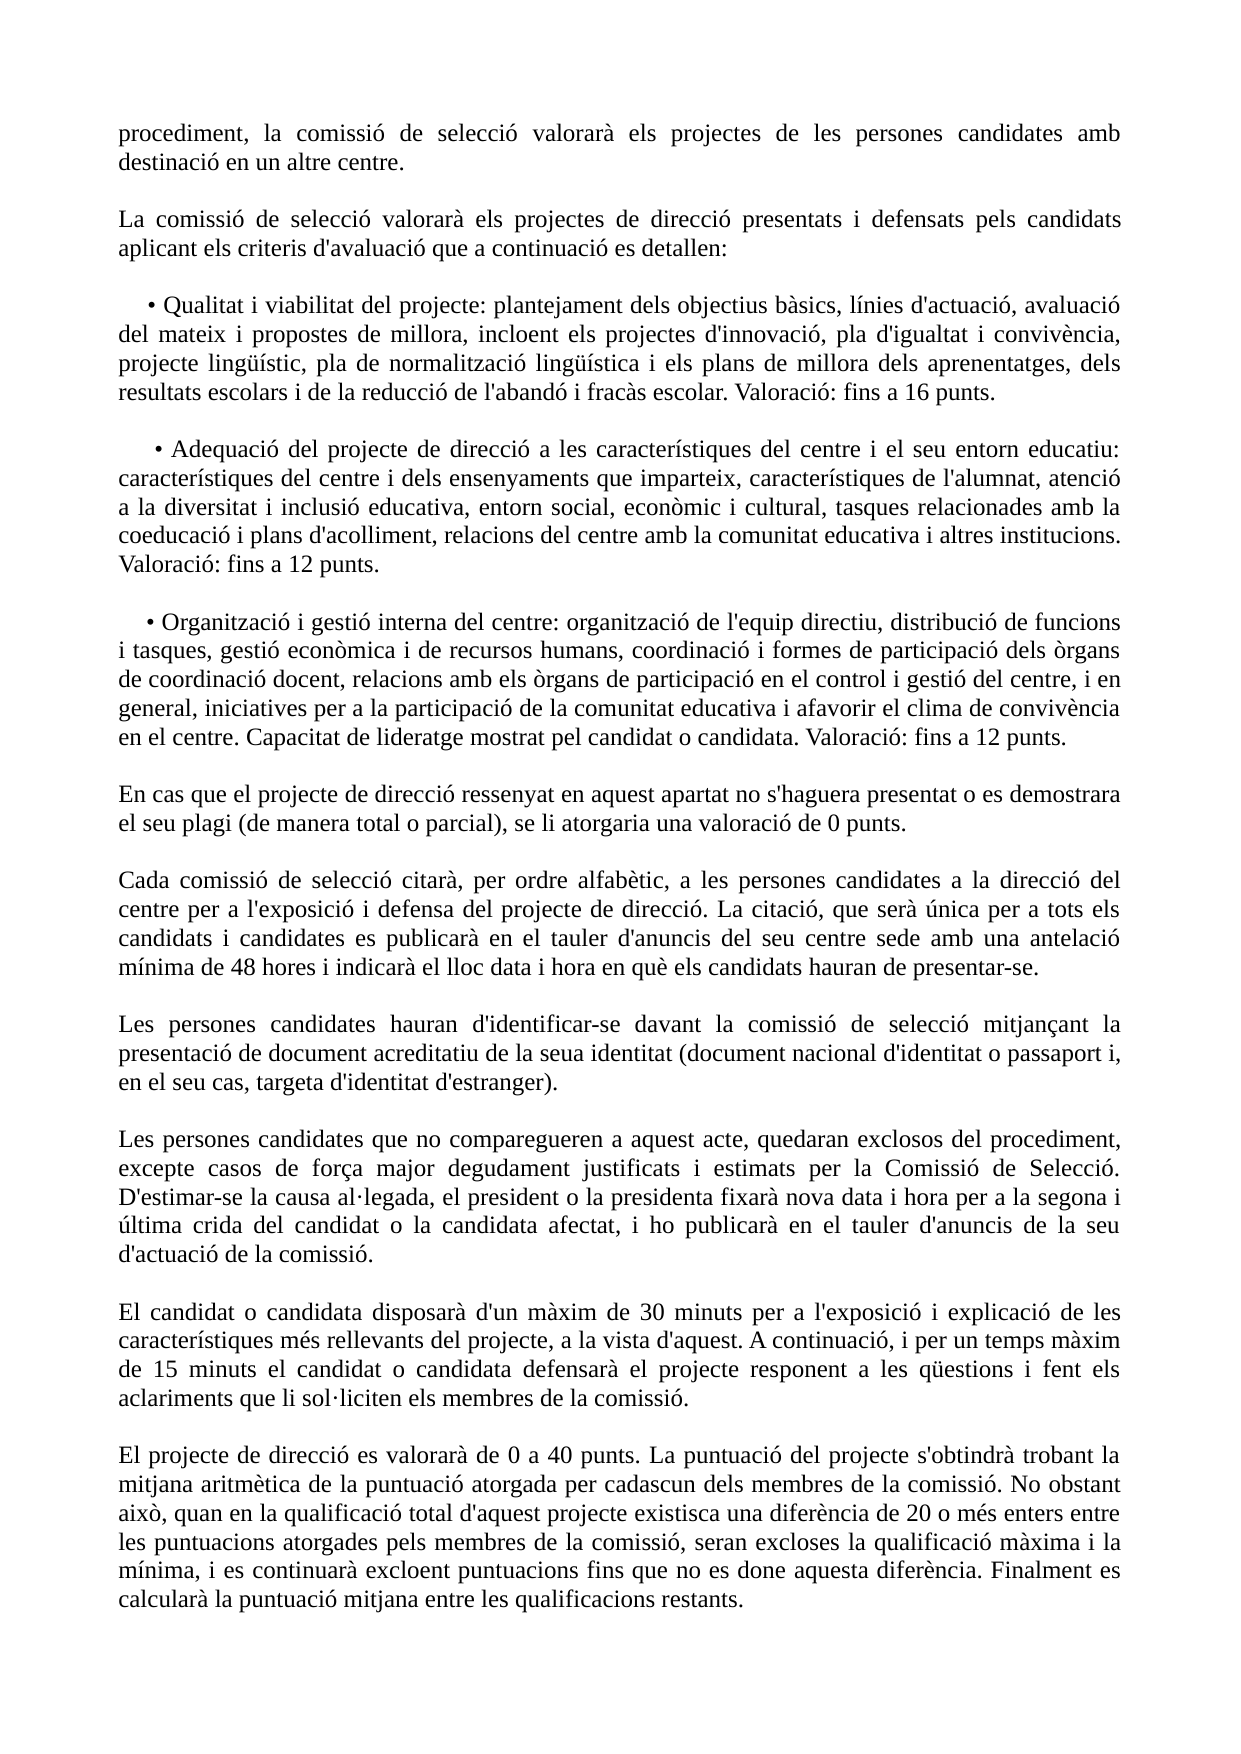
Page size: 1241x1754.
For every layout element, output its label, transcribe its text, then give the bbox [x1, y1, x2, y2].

text La comissió de selecció valorarà els projectes de direcció presentats i defensats pels candidats aplicant els criteris d'avaluació que a continuació es detallen: [118, 204, 1122, 262]
text Les persones candidates que no comparegueren a aquest acte, quedaran exclosos del procediment, excepte casos de força major degudament justificats i estimats per la Comissió de Selecció. D'estimar-se la causa al·legada, el president o la presidenta fixarà nova data i hora per a la segona i última crida del candidat o la candidata afectat, i ho publicarà en el tauler d'anuncis de la seu d'actuació de la comissió. [118, 1124, 1122, 1268]
text • Qualitat i viabilitat del projecte: plantejament dels objectius bàsics, línies d'actuació, avaluació del mateix i propostes de millora, incloent els projectes d'innovació, pla d'igualtat i convivència, projecte lingüístic, pla de normalització lingüística i els plans de millora dels aprenentatges, dels resultats escolars i de la reducció de l'abandó i fracàs escolar. Valoració: fins a 16 punts. [118, 291, 1122, 406]
text Cada comissió de selecció citarà, per ordre alfabètic, a les persones candidates a la direcció del centre per a l'exposició i defensa del projecte de direcció. La citació, que serà única per a tots els candidats i candidates es publicarà en el tauler d'anuncis del seu centre sede amb una antelació mínima de 48 hores i indicarà el lloc data i hora en què els candidats hauran de presentar-se. [118, 866, 1122, 981]
text • Adequació del projecte de direcció a les característiques del centre i el seu entorn educatiu: característiques del centre i dels ensenyaments que imparteix, característiques de l'alumnat, atenció a la diversitat i inclusió educativa, entorn social, econòmic i cultural, tasques relacionades amb la coeducació i plans d'acolliment, relacions del centre amb la comunitat educativa i altres institucions. Valoració: fins a 12 punts. [118, 434, 1122, 578]
text En cas que el projecte de direcció ressenyat en aquest apartat no s'haguera presentat o es demostrara el seu plagi (de manera total o parcial), se li atorgaria una valoració de 0 punts. [118, 779, 1122, 837]
text El candidat o candidata disposarà d'un màxim de 30 minuts per a l'exposició i explicació de les característiques més rellevants del projecte, a la vista d'aquest. A continuació, i per un temps màxim de 15 minuts el candidat o candidata defensarà el projecte responent a les qüestions i fent els aclariments que li sol·liciten els membres de la comissió. [118, 1297, 1122, 1412]
text procediment, la comissió de selecció valorarà els projectes de les persones candidates amb destinació en un altre centre. [118, 118, 1122, 176]
text • Organització i gestió interna del centre: organització de l'equip directiu, distribució de funcions i tasques, gestió econòmica i de recursos humans, coordinació i formes de participació dels òrgans de coordinació docent, relacions amb els òrgans de participació en el control i gestió del centre, i en general, iniciatives per a la participació de la comunitat educativa i afavorir el clima de convivència en el centre. Capacitat de lideratge mostrat pel candidat o candidata. Valoració: fins a 12 punts. [118, 607, 1122, 751]
text Les persones candidates hauran d'identificar-se davant la comissió de selecció mitjançant la presentació de document acreditatiu de la seua identitat (document nacional d'identitat o passaport i, en el seu cas, targeta d'identitat d'estranger). [118, 1009, 1122, 1096]
text El projecte de direcció es valorarà de 0 a 40 punts. La puntuació del projecte s'obtindrà trobant la mitjana aritmètica de la puntuació atorgada per cadascun dels membres de la comissió. No obstant això, quan en la qualificació total d'aquest projecte existisca una diferència de 20 o més enters entre les puntuacions atorgades pels membres de la comissió, seran excloses la qualificació màxima i la mínima, i es continuarà excloent puntuacions fins que no es done aquesta diferència. Finalment es calcularà la puntuació mitjana entre les qualificacions restants. [118, 1441, 1122, 1613]
